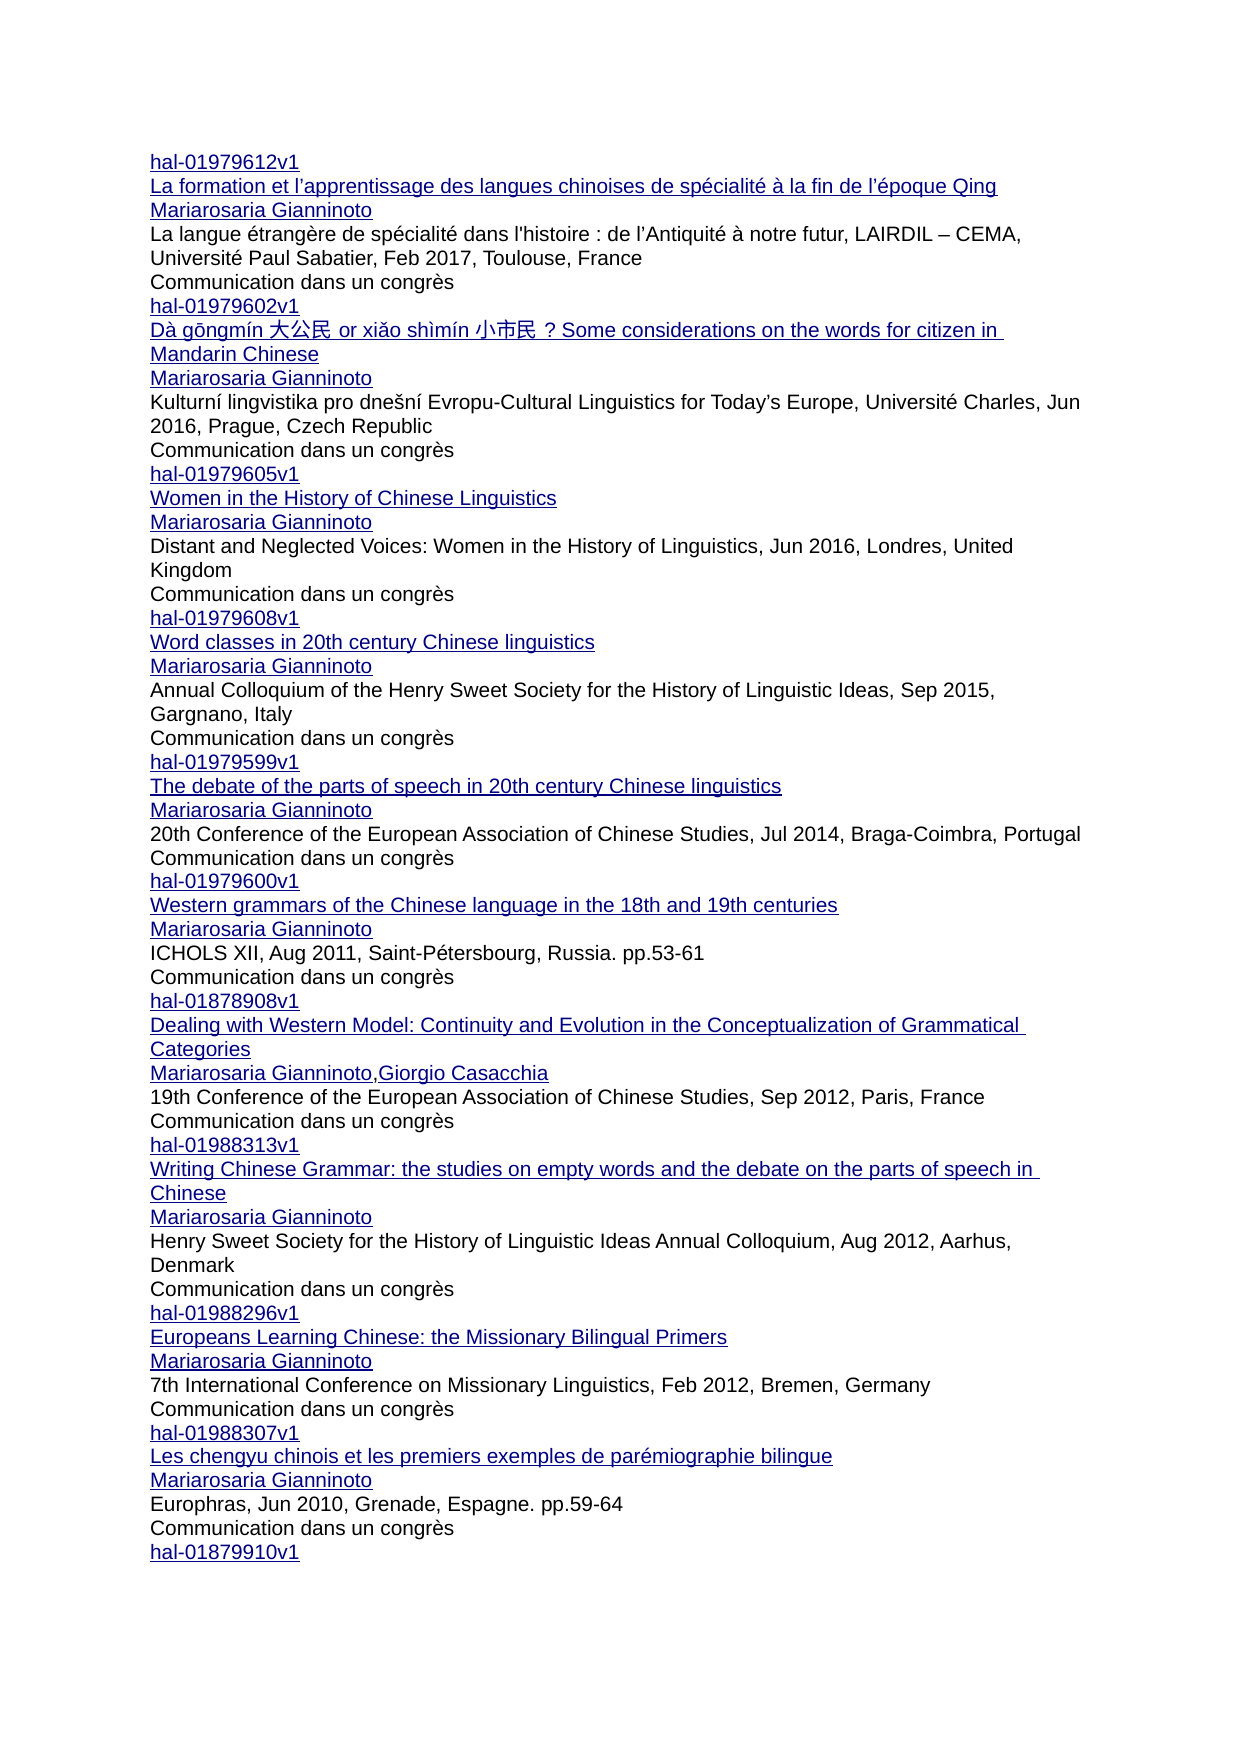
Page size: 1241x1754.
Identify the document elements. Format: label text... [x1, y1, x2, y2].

table_cell hal-01979612v1 [150, 150, 1090, 174]
table_cell Western grammars of the Chinese language in the 18th and 19th centuries Mariarosaria Gianninoto ICHOLS XII, Aug 2011, Saint-Pétersbourg, Russia. pp.53-61 Communication dans un congrès hal-01878908v1 [150, 893, 1090, 1013]
table_cell Les chengyu chinois et les premiers exemples de parémiographie bilingue Mariarosaria Gianninoto Europhras, Jun 2010, Grenade, Espagne. pp.59-64 Communication dans un congrès hal-01879910v1 [150, 1444, 1090, 1564]
table_cell Europeans Learning Chinese: the Missionary Bilingual Primers Mariarosaria Gianninoto 7th International Conference on Missionary Linguistics, Feb 2012, Bremen, Germany Communication dans un congrès hal-01988307v1 [150, 1325, 1090, 1444]
table_cell Women in the History of Chinese Linguistics Mariarosaria Gianninoto Distant and Neglected Voices: Women in the History of Linguistics, Jun 2016, Londres, United Kingdom Communication dans un congrès hal-01979608v1 [150, 486, 1090, 630]
table_cell La formation et l’apprentissage des langues chinoises de spécialité à la fin de l’époque Qing Mariarosaria Gianninoto La langue étrangère de spécialité dans l'histoire : de l’Antiquité à notre futur, LAIRDIL – CEMA, Université Paul Sabatier, Feb 2017, Toulouse, France Communication dans un congrès hal-01979602v1 [150, 174, 1090, 318]
table_cell The debate of the parts of speech in 20th century Chinese linguistics Mariarosaria Gianninoto 20th Conference of the European Association of Chinese Studies, Jul 2014, Braga-Coimbra, Portugal Communication dans un congrès hal-01979600v1 [150, 774, 1090, 893]
table_cell Word classes in 20th century Chinese linguistics Mariarosaria Gianninoto Annual Colloquium of the Henry Sweet Society for the History of Linguistic Ideas, Sep 2015, Gargnano, Italy Communication dans un congrès hal-01979599v1 [150, 630, 1090, 773]
table_cell Dealing with Western Model: Continuity and Evolution in the Conceptualization of Grammatical Categories Mariarosaria Gianninoto,Giorgio Casacchia 19th Conference of the European Association of Chinese Studies, Sep 2012, Paris, France Communication dans un congrès hal-01988313v1 [150, 1013, 1090, 1157]
table_cell Dà gōngmín 大公民 or xiǎo shìmín 小市民 ? Some considerations on the words for citizen in Mandarin Chinese Mariarosaria Gianninoto Kulturní lingvistika pro dnešní Evropu-Cultural Linguistics for Today’s Europe, Université Charles, Jun 2016, Prague, Czech Republic Communication dans un congrès hal-01979605v1 [150, 318, 1090, 486]
table_cell Writing Chinese Grammar: the studies on empty words and the debate on the parts of speech in Chinese Mariarosaria Gianninoto Henry Sweet Society for the History of Linguistic Ideas Annual Colloquium, Aug 2012, Aarhus, Denmark Communication dans un congrès hal-01988296v1 [150, 1157, 1090, 1324]
